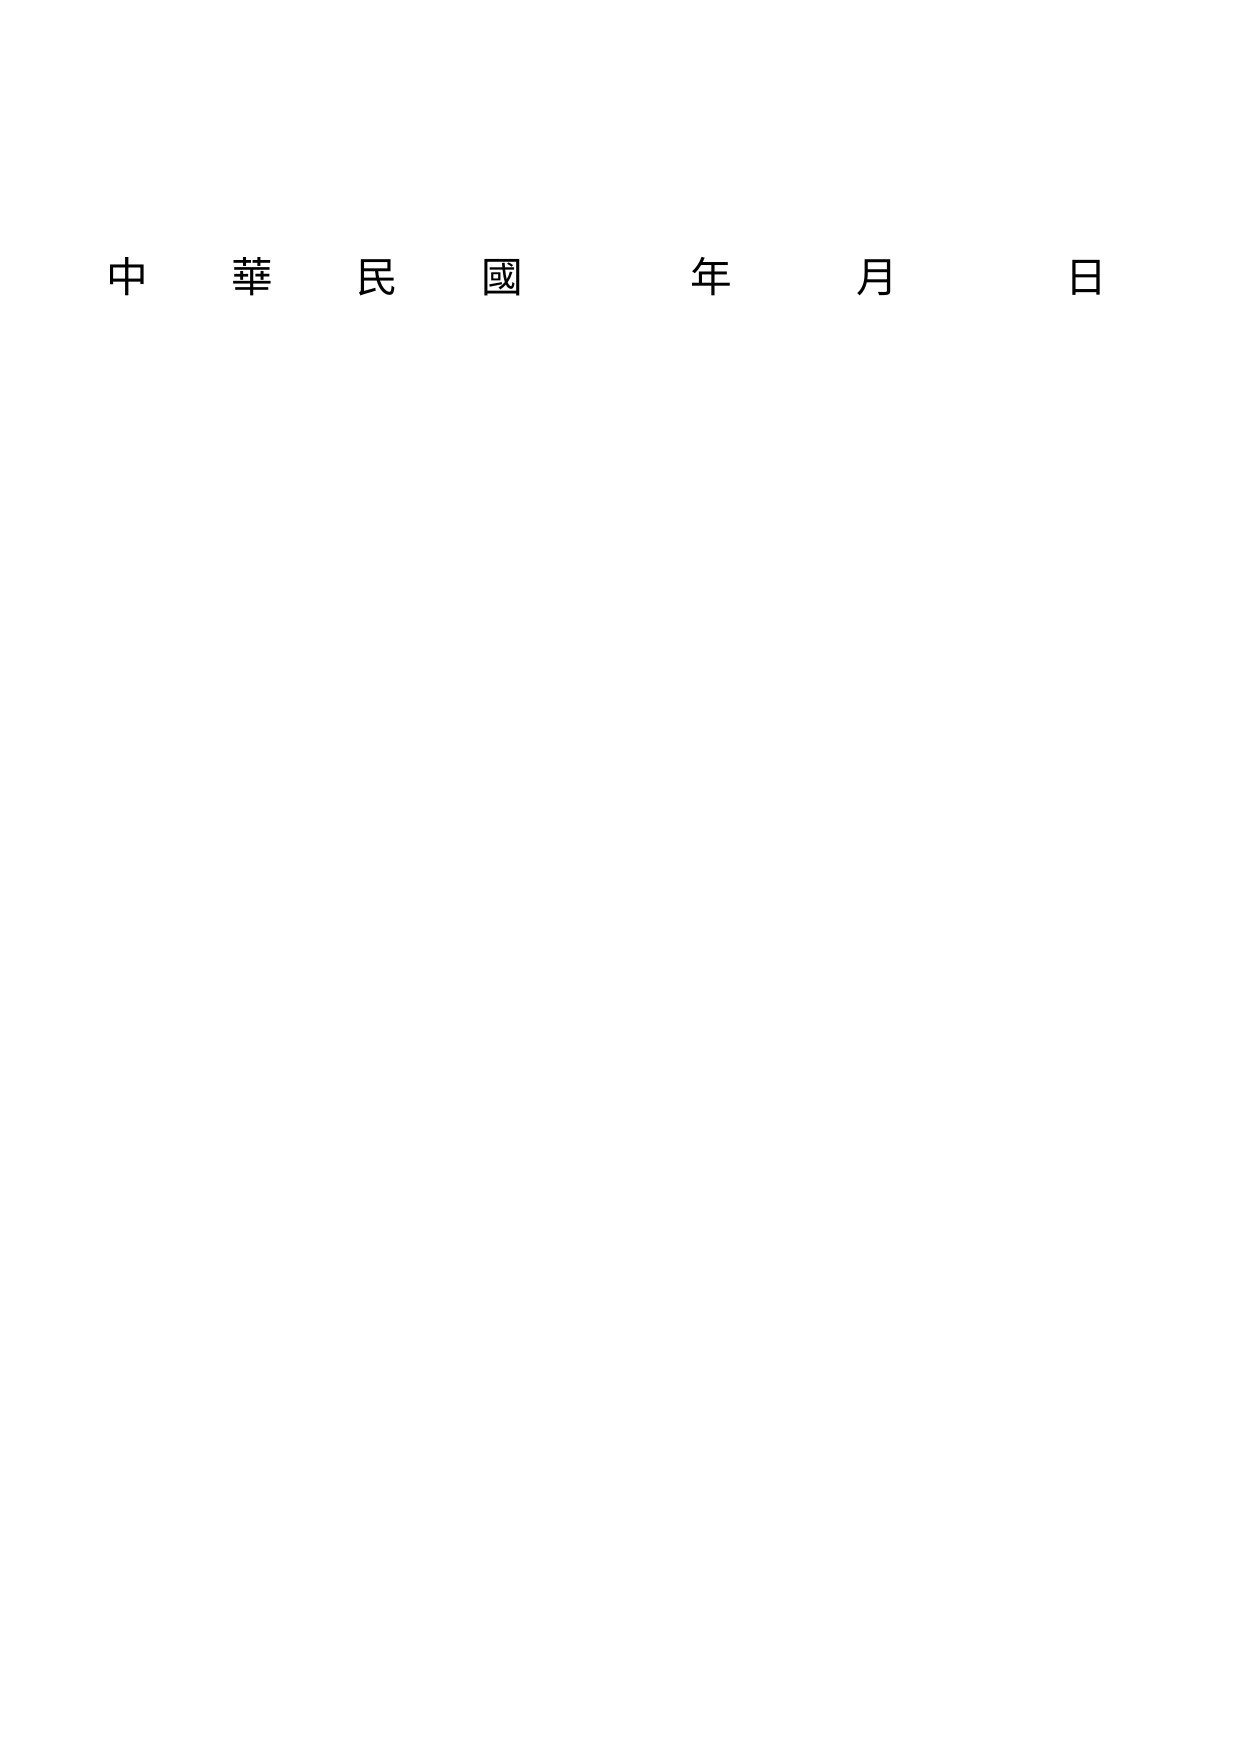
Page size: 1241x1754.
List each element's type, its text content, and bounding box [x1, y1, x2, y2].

text 中 華 民 國 年 月 日 [106, 232, 1122, 295]
